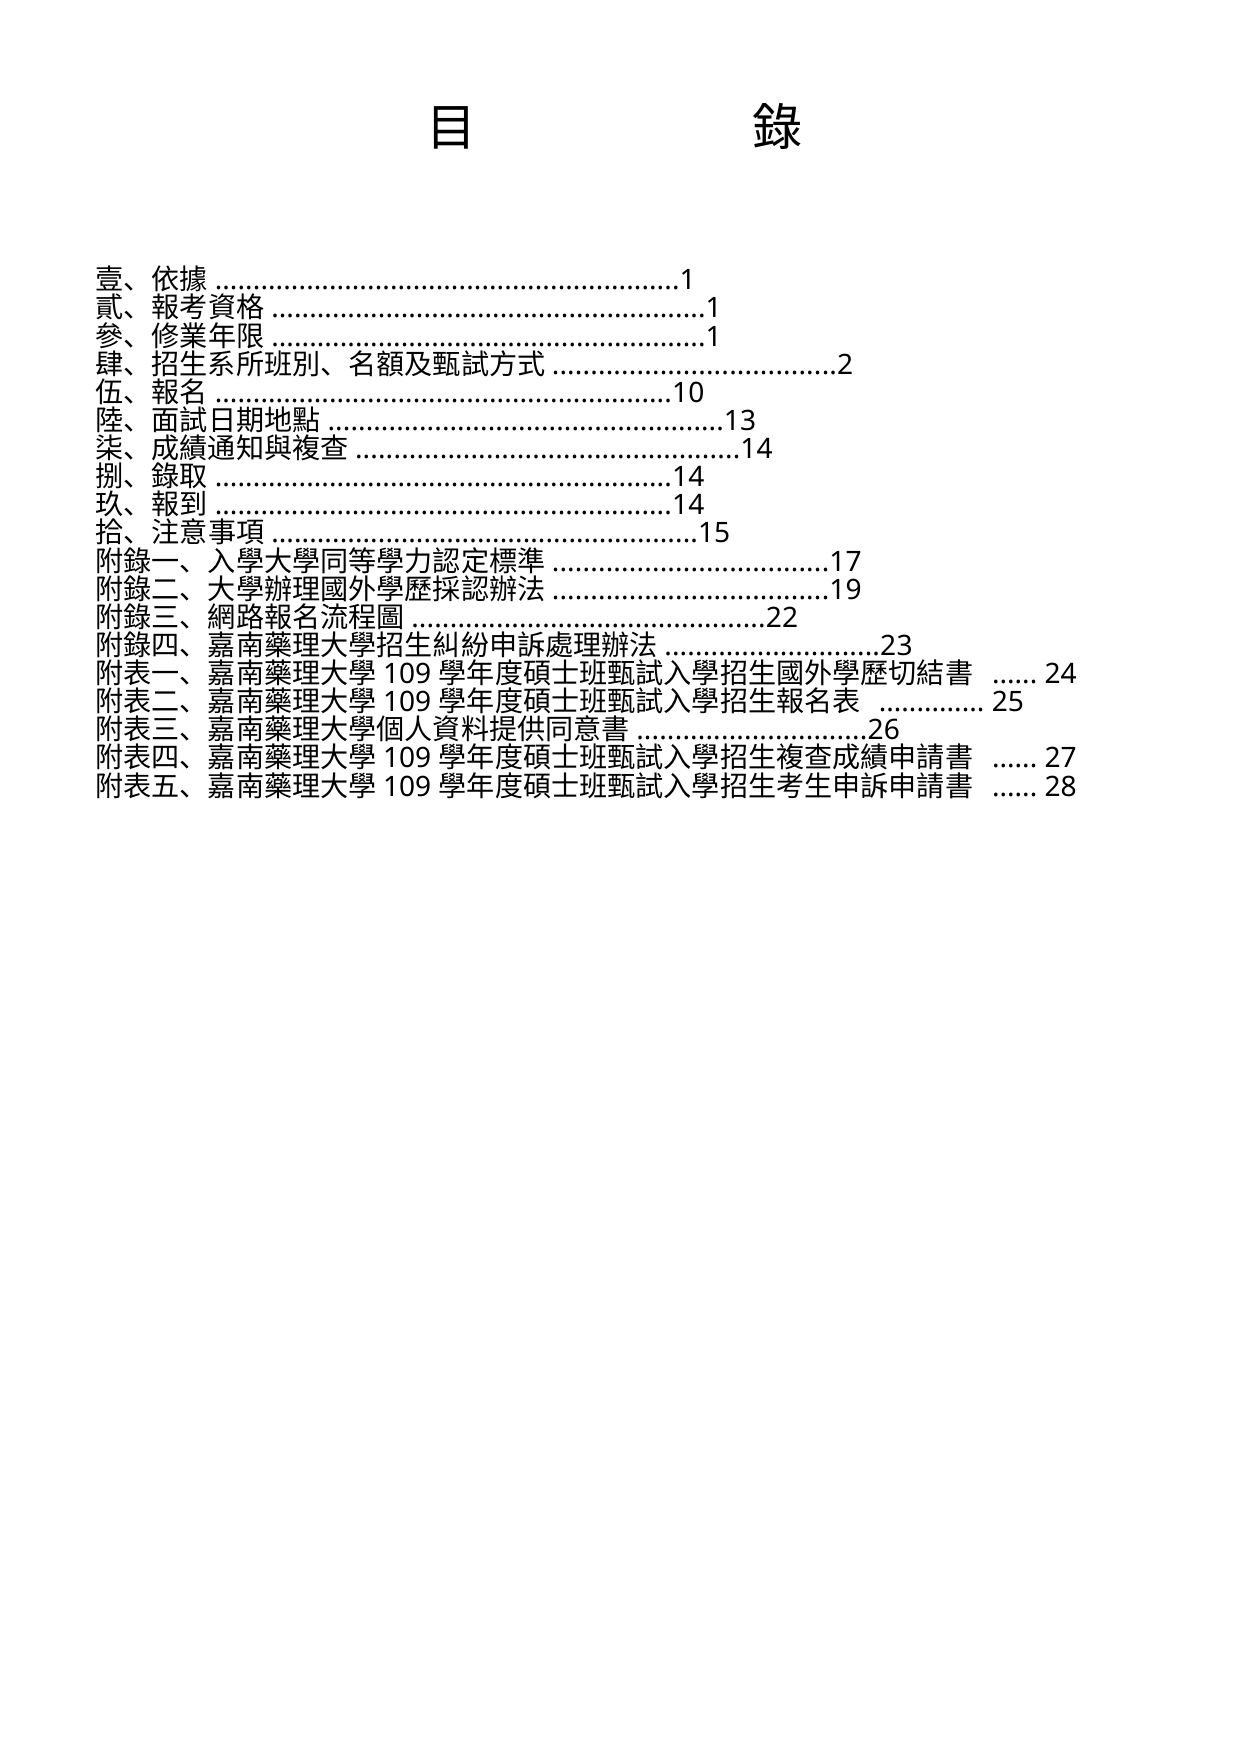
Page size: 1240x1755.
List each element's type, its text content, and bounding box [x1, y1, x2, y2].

text 附表五、嘉南藥理大學 109 學年度碩士班甄試入學招生考生申訴申請書 ...... 28 [95, 773, 1231, 802]
text 肆、招生系所班別、名額及甄試方式 .....................................2 [95, 352, 1231, 380]
text 附表四、嘉南藥理大學 109 學年度碩士班甄試入學招生複查成績申請書 ...... 27 [95, 745, 1231, 773]
text 陸、面試日期地點 ....................................................13 [95, 408, 1231, 436]
text 伍、報名 ............................................................10 [95, 380, 1231, 408]
text 附錄一、入學大學同等學力認定標準 ....................................17 [95, 548, 1231, 577]
text 目 [427, 105, 534, 155]
text 貳、報考資格 .........................................................1 [95, 295, 1231, 323]
text 拾、注意事項 ........................................................15 [95, 520, 1231, 548]
text 錄 [752, 105, 859, 155]
text 柒、成績通知與複查 ..................................................14 [95, 436, 1231, 464]
text 附錄四、嘉南藥理大學招生糾紛申訴處理辦法 ............................23 [95, 633, 1231, 661]
text 附表三、嘉南藥理大學個人資料提供同意書 ..............................26 [95, 717, 1231, 745]
text 附表二、嘉南藥理大學 109 學年度碩士班甄試入學招生報名表 .............. 25 [95, 689, 1231, 717]
text 附錄三、網路報名流程圖 ..............................................22 [95, 605, 1231, 633]
text 壹、依據 .............................................................1 [95, 267, 1231, 295]
text 附錄二、大學辦理國外學歷採認辦法 ....................................19 [95, 577, 1231, 605]
text 附表一、嘉南藥理大學 109 學年度碩士班甄試入學招生國外學歷切結書 ...... 24 [95, 661, 1231, 689]
text 捌、錄取 ............................................................14 [95, 464, 1231, 492]
text 玖、報到 ............................................................14 [95, 492, 1231, 520]
text 參、修業年限 .........................................................1 [95, 323, 1231, 352]
